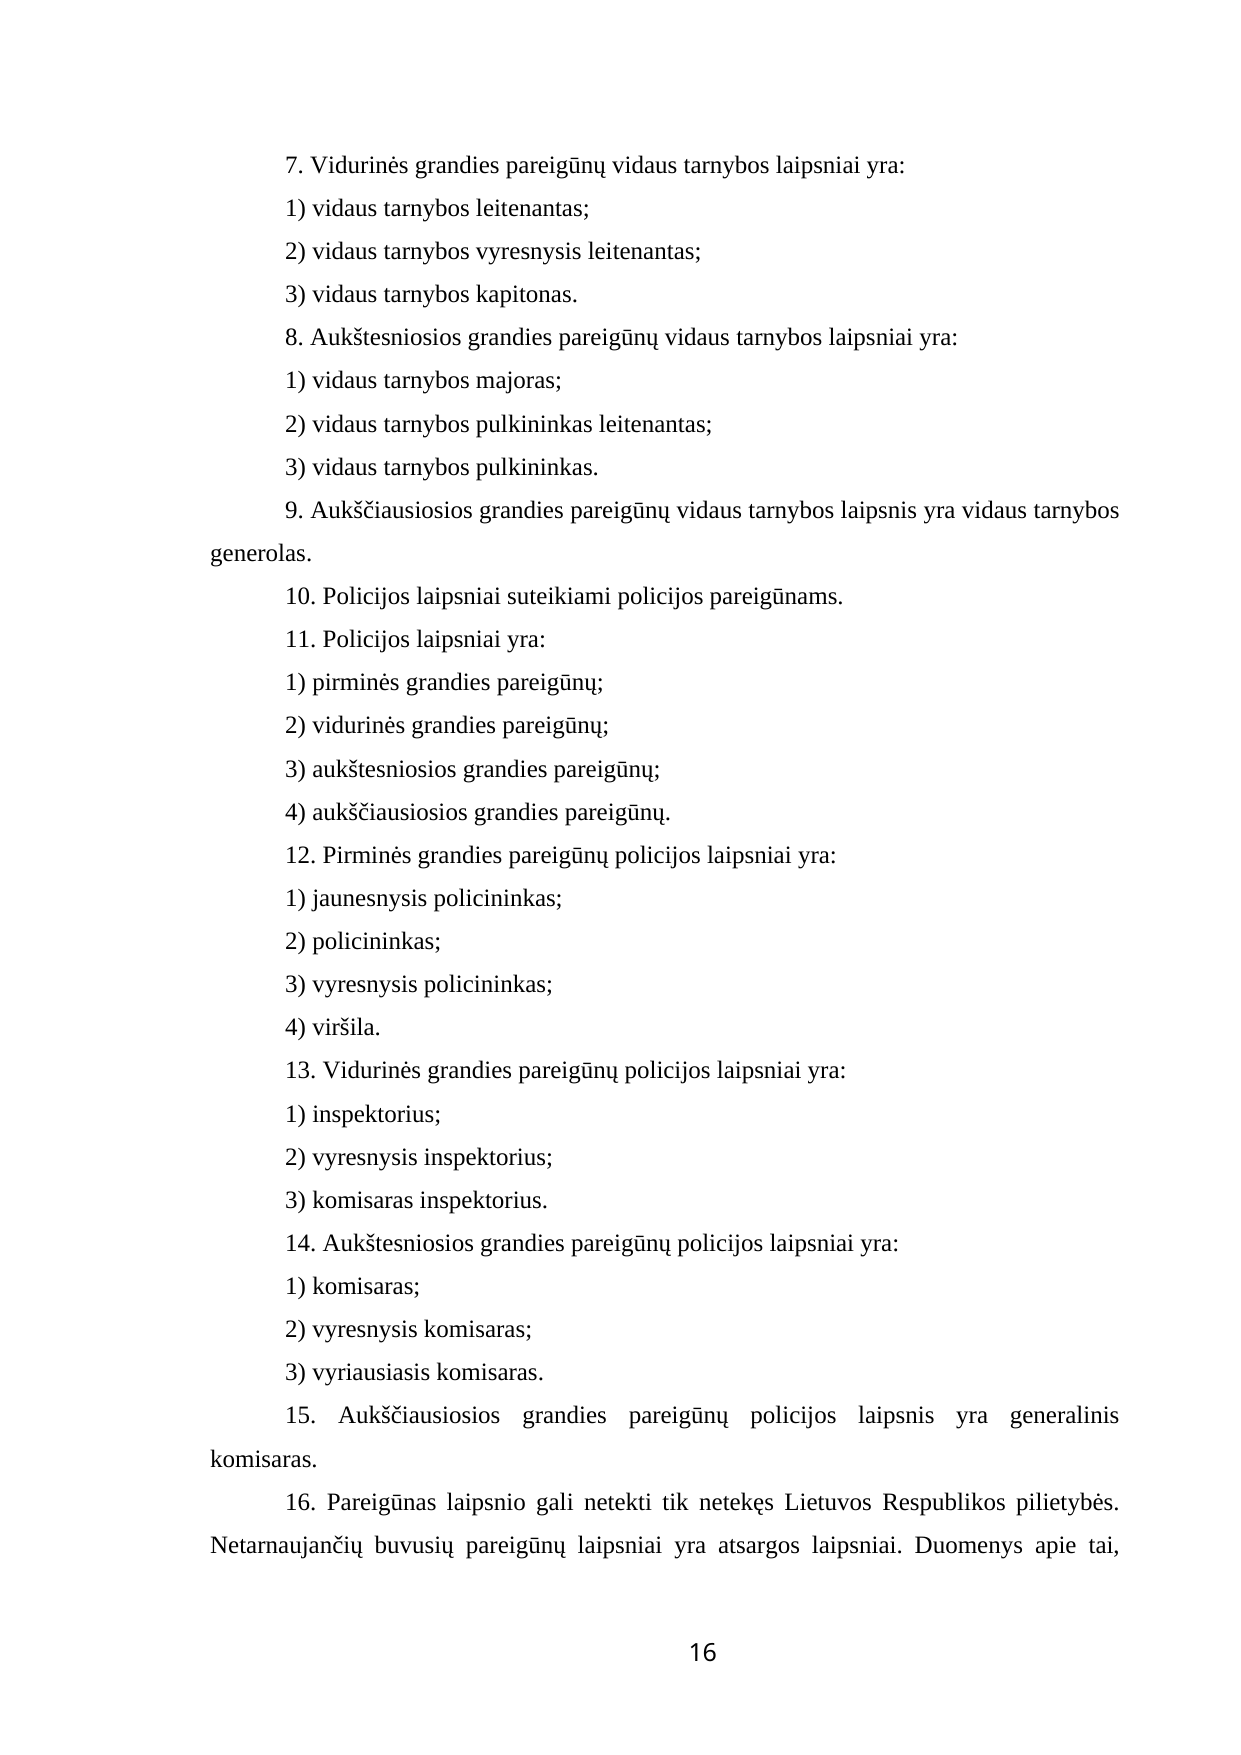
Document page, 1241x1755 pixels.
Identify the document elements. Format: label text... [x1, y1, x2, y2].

text 11. Policijos laipsniai yra: [210, 624, 1120, 653]
text 1) vidaus tarnybos majoras; [210, 366, 1120, 394]
text 3) vidaus tarnybos pulkininkas. [210, 452, 1120, 481]
text 9. Aukščiausiosios grandies pareigūnų vidaus tarnybos laipsnis yra vidaus tarnybos generolas. [210, 495, 1120, 567]
text 2) vidaus tarnybos pulkininkas leitenantas; [210, 409, 1120, 437]
text 13. Vidurinės grandies pareigūnų policijos laipsniai yra: [210, 1056, 1120, 1084]
text 1) inspektorius; [210, 1099, 1120, 1127]
text 2) vyresnysis inspektorius; [210, 1142, 1120, 1171]
text 8. Aukštesniosios grandies pareigūnų vidaus tarnybos laipsniai yra: [210, 322, 1120, 351]
text 3) vidaus tarnybos kapitonas. [210, 279, 1120, 308]
text 2) vidurinės grandies pareigūnų; [210, 711, 1120, 739]
text 3) vyresnysis policininkas; [210, 969, 1120, 998]
text 12. Pirminės grandies pareigūnų policijos laipsniai yra: [210, 840, 1120, 869]
text 3) vyriausiasis komisaras. [210, 1357, 1120, 1386]
text 1) pirminės grandies pareigūnų; [210, 667, 1120, 696]
text 14. Aukštesniosios grandies pareigūnų policijos laipsniai yra: [210, 1228, 1120, 1257]
text 16. Pareigūnas laipsnio gali netekti tik netekęs Lietuvos Respublikos pilietybės. Netarnaujančių buvusių pareigūnų laipsniai yra atsargos laipsniai. Duomenys apie tai, [210, 1487, 1120, 1559]
text 4) viršila. [210, 1012, 1120, 1041]
text 3) komisaras inspektorius. [210, 1185, 1120, 1214]
text 3) aukštesniosios grandies pareigūnų; [210, 754, 1120, 782]
text 1) jaunesnysis policininkas; [210, 883, 1120, 912]
text 10. Policijos laipsniai suteikiami policijos pareigūnams. [210, 581, 1120, 610]
text 1) komisaras; [210, 1271, 1120, 1300]
text 2) vidaus tarnybos vyresnysis leitenantas; [210, 236, 1120, 265]
text 1) vidaus tarnybos leitenantas; [210, 193, 1120, 222]
text 15. Aukščiausiosios grandies pareigūnų policijos laipsnis yra generalinis komisaras. [210, 1401, 1120, 1472]
text 4) aukščiausiosios grandies pareigūnų. [210, 797, 1120, 826]
text 7. Vidurinės grandies pareigūnų vidaus tarnybos laipsniai yra: [210, 150, 1120, 179]
text 2) policininkas; [210, 926, 1120, 955]
text 2) vyresnysis komisaras; [210, 1314, 1120, 1343]
